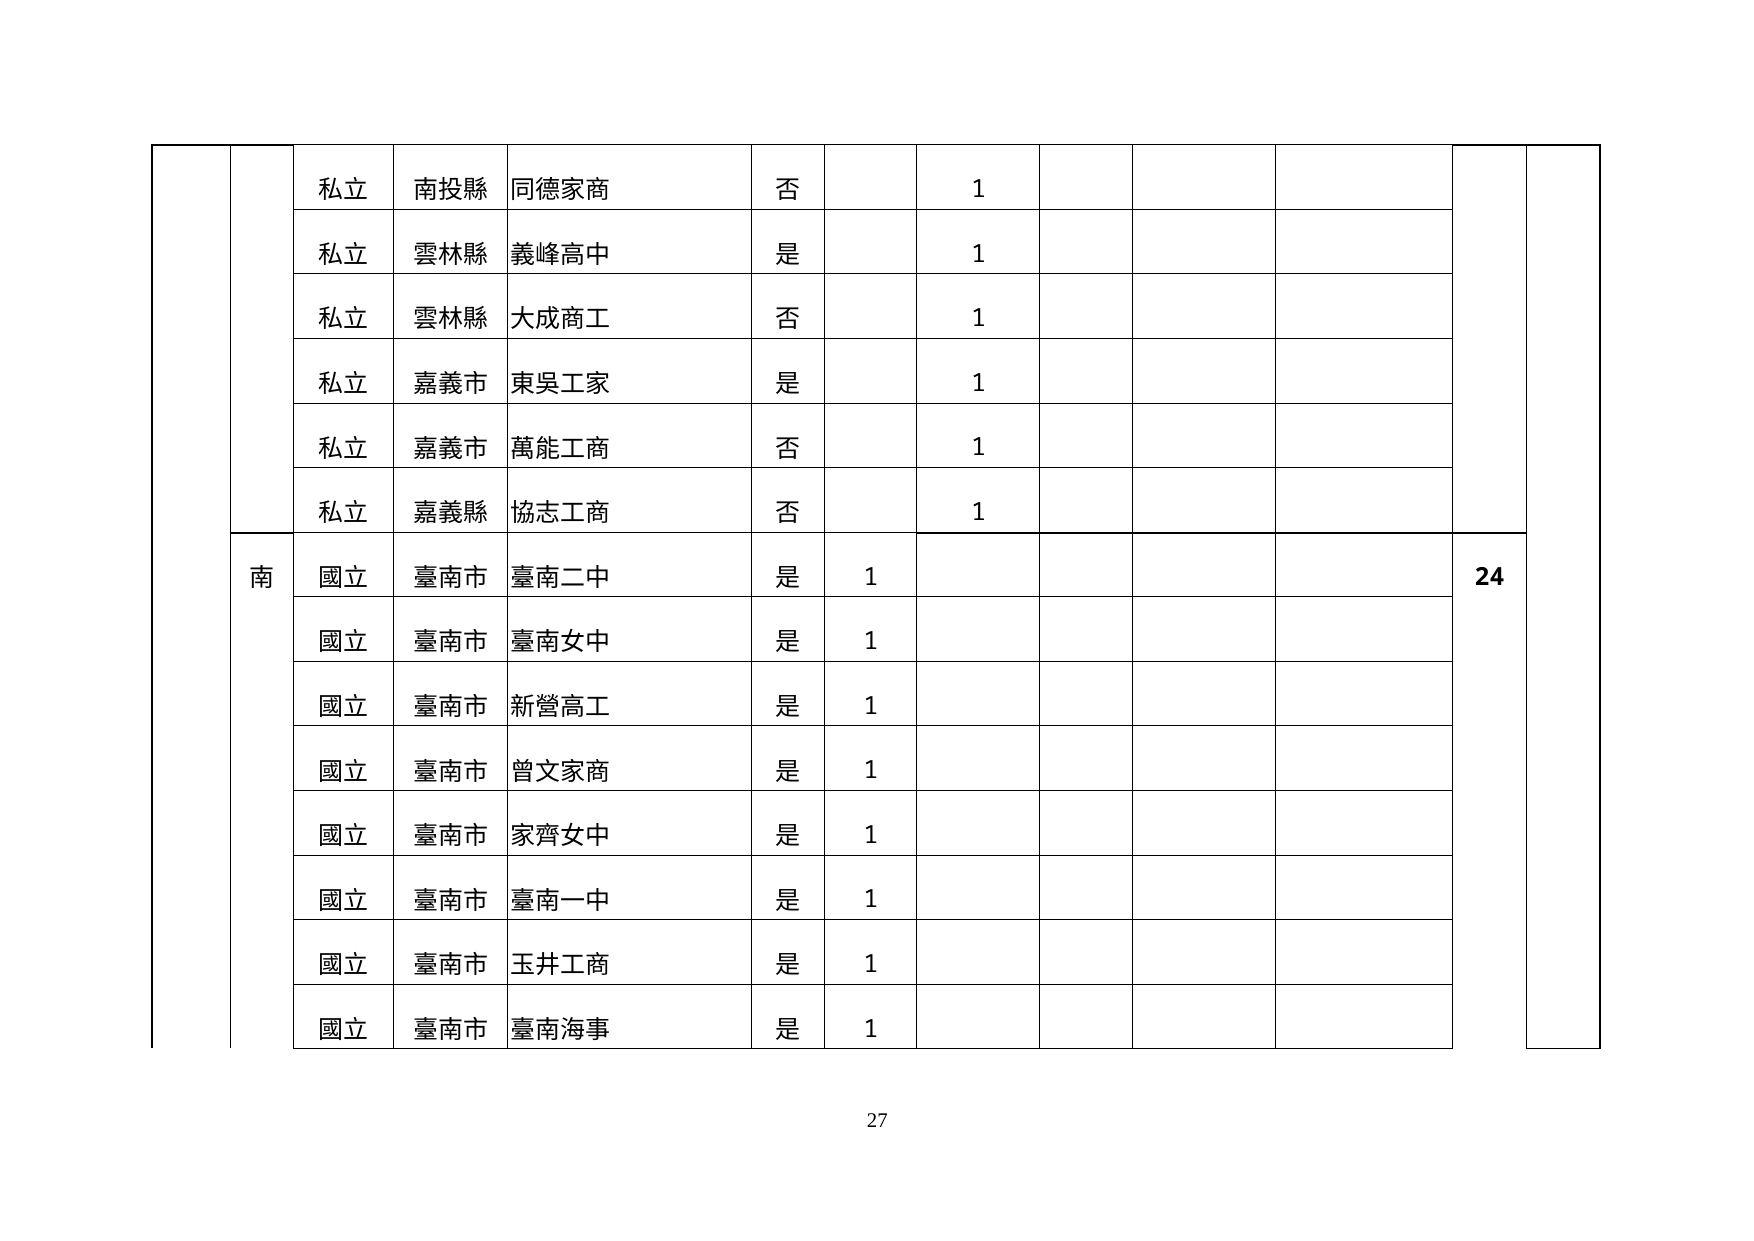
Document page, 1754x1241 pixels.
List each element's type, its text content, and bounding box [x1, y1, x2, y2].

table_cell [1527, 146, 1599, 1048]
table_cell 1 [825, 791, 916, 854]
table_cell 臺南一中 [508, 856, 751, 919]
table_cell [153, 146, 230, 1048]
table_cell [1276, 404, 1452, 467]
table_cell [1040, 726, 1132, 790]
table_cell 私立 [294, 210, 393, 273]
table_cell [1040, 791, 1132, 854]
table_cell 1 [825, 920, 916, 984]
table_cell 萬能工商 [508, 404, 751, 467]
table_cell 臺南市 [394, 920, 507, 984]
table_cell 臺南市 [394, 662, 507, 725]
table_cell [1133, 985, 1275, 1048]
table_cell [1040, 662, 1132, 725]
table_cell [1133, 856, 1275, 919]
table_cell 1 [825, 985, 916, 1048]
table_cell [1276, 339, 1452, 402]
table_cell [1040, 274, 1132, 338]
table_cell 國立 [294, 662, 393, 725]
table_cell 私立 [294, 145, 393, 209]
table_cell [825, 339, 916, 402]
table_cell 玉井工商 [508, 920, 751, 984]
table_cell 是 [752, 856, 824, 919]
table_cell 嘉義市 [394, 404, 507, 467]
table_cell 1 [825, 597, 916, 661]
table_cell [1133, 726, 1275, 790]
table_cell [1133, 145, 1275, 209]
table_cell 同德家商 [508, 145, 751, 209]
table_cell 否 [752, 145, 824, 209]
table_cell [917, 985, 1039, 1048]
table_cell 國立 [294, 985, 393, 1048]
table_cell 是 [752, 210, 824, 273]
table_cell 東吳工家 [508, 339, 751, 402]
table_cell [917, 597, 1039, 661]
table_cell [917, 856, 1039, 919]
table_cell 是 [752, 791, 824, 854]
table_cell [825, 468, 916, 532]
table_cell 1 [917, 274, 1039, 338]
table_cell 雲林縣 [394, 274, 507, 338]
table_cell 曾文家商 [508, 726, 751, 790]
table_cell 嘉義縣 [394, 468, 507, 532]
table_cell 國立 [294, 856, 393, 919]
table_cell 1 [825, 533, 916, 596]
table_cell [1040, 920, 1132, 984]
table_cell 1 [917, 210, 1039, 273]
table_cell [1133, 920, 1275, 984]
table_cell 是 [752, 726, 824, 790]
table_cell 是 [752, 533, 824, 596]
table_cell 24 [1453, 534, 1526, 1048]
table_cell [1133, 662, 1275, 725]
table_cell [1040, 985, 1132, 1048]
table_cell [1133, 791, 1275, 854]
table_cell 否 [752, 404, 824, 467]
table_cell 南 [231, 534, 293, 1048]
table_cell 是 [752, 597, 824, 661]
table_cell [1276, 856, 1452, 919]
table_cell [1040, 597, 1132, 661]
table_cell [1276, 468, 1452, 532]
table_cell [1040, 339, 1132, 402]
table_cell 是 [752, 339, 824, 402]
table_cell [1040, 210, 1132, 273]
table_cell 臺南市 [394, 533, 507, 596]
table_cell 1 [917, 404, 1039, 467]
table_cell [1133, 597, 1275, 661]
table_cell 新營高工 [508, 662, 751, 725]
table_cell [1040, 534, 1132, 596]
table_cell 是 [752, 985, 824, 1048]
table_cell 國立 [294, 533, 393, 596]
table_cell [1276, 726, 1452, 790]
table_cell 臺南海事 [508, 985, 751, 1048]
table_cell [1276, 145, 1452, 209]
table_cell [1276, 597, 1452, 661]
table_cell 1 [825, 662, 916, 725]
table_cell [825, 145, 916, 209]
table_cell [231, 146, 293, 532]
table_cell 國立 [294, 597, 393, 661]
table_cell [917, 534, 1039, 596]
table_cell 臺南女中 [508, 597, 751, 661]
table_cell [1133, 404, 1275, 467]
table_cell 義峰高中 [508, 210, 751, 273]
table_cell 大成商工 [508, 274, 751, 338]
table_cell [825, 210, 916, 273]
table_cell 私立 [294, 274, 393, 338]
table_cell [1040, 404, 1132, 467]
table_cell [1133, 274, 1275, 338]
table_cell [1040, 145, 1132, 209]
table_cell [1133, 210, 1275, 273]
table_cell [917, 920, 1039, 984]
table_cell 否 [752, 468, 824, 532]
table_cell 是 [752, 662, 824, 725]
table_cell 家齊女中 [508, 791, 751, 854]
table_cell 臺南二中 [508, 533, 751, 596]
table_cell [1276, 662, 1452, 725]
table_cell [1453, 146, 1526, 532]
table_cell [917, 726, 1039, 790]
table_cell 嘉義市 [394, 339, 507, 402]
table_cell 私立 [294, 404, 393, 467]
table_cell [1276, 791, 1452, 854]
table_cell [1276, 274, 1452, 338]
table_cell [1276, 920, 1452, 984]
table_cell 否 [752, 274, 824, 338]
table_cell [1040, 468, 1132, 532]
table_cell 1 [917, 145, 1039, 209]
table_cell 臺南市 [394, 597, 507, 661]
table_cell 臺南市 [394, 791, 507, 854]
table_cell [1276, 534, 1452, 596]
table_cell [1276, 210, 1452, 273]
table_cell 臺南市 [394, 856, 507, 919]
table_cell [1133, 468, 1275, 532]
table_cell 臺南市 [394, 726, 507, 790]
table_cell [1133, 534, 1275, 596]
table_cell [825, 274, 916, 338]
table_cell 1 [825, 726, 916, 790]
table_cell 1 [917, 468, 1039, 532]
table_cell [1276, 985, 1452, 1048]
table_cell 1 [825, 856, 916, 919]
table_cell [1040, 856, 1132, 919]
table_cell 是 [752, 920, 824, 984]
table_cell 1 [917, 339, 1039, 402]
table_cell 國立 [294, 726, 393, 790]
table_cell 雲林縣 [394, 210, 507, 273]
table_cell [1133, 339, 1275, 402]
table_cell 臺南市 [394, 985, 507, 1048]
table_cell [917, 791, 1039, 854]
table_cell [825, 404, 916, 467]
table_cell 協志工商 [508, 468, 751, 532]
table_cell 國立 [294, 920, 393, 984]
table_cell 國立 [294, 791, 393, 854]
table_cell 私立 [294, 339, 393, 402]
table_cell [917, 662, 1039, 725]
table_cell 私立 [294, 468, 393, 532]
table_cell 南投縣 [394, 145, 507, 209]
